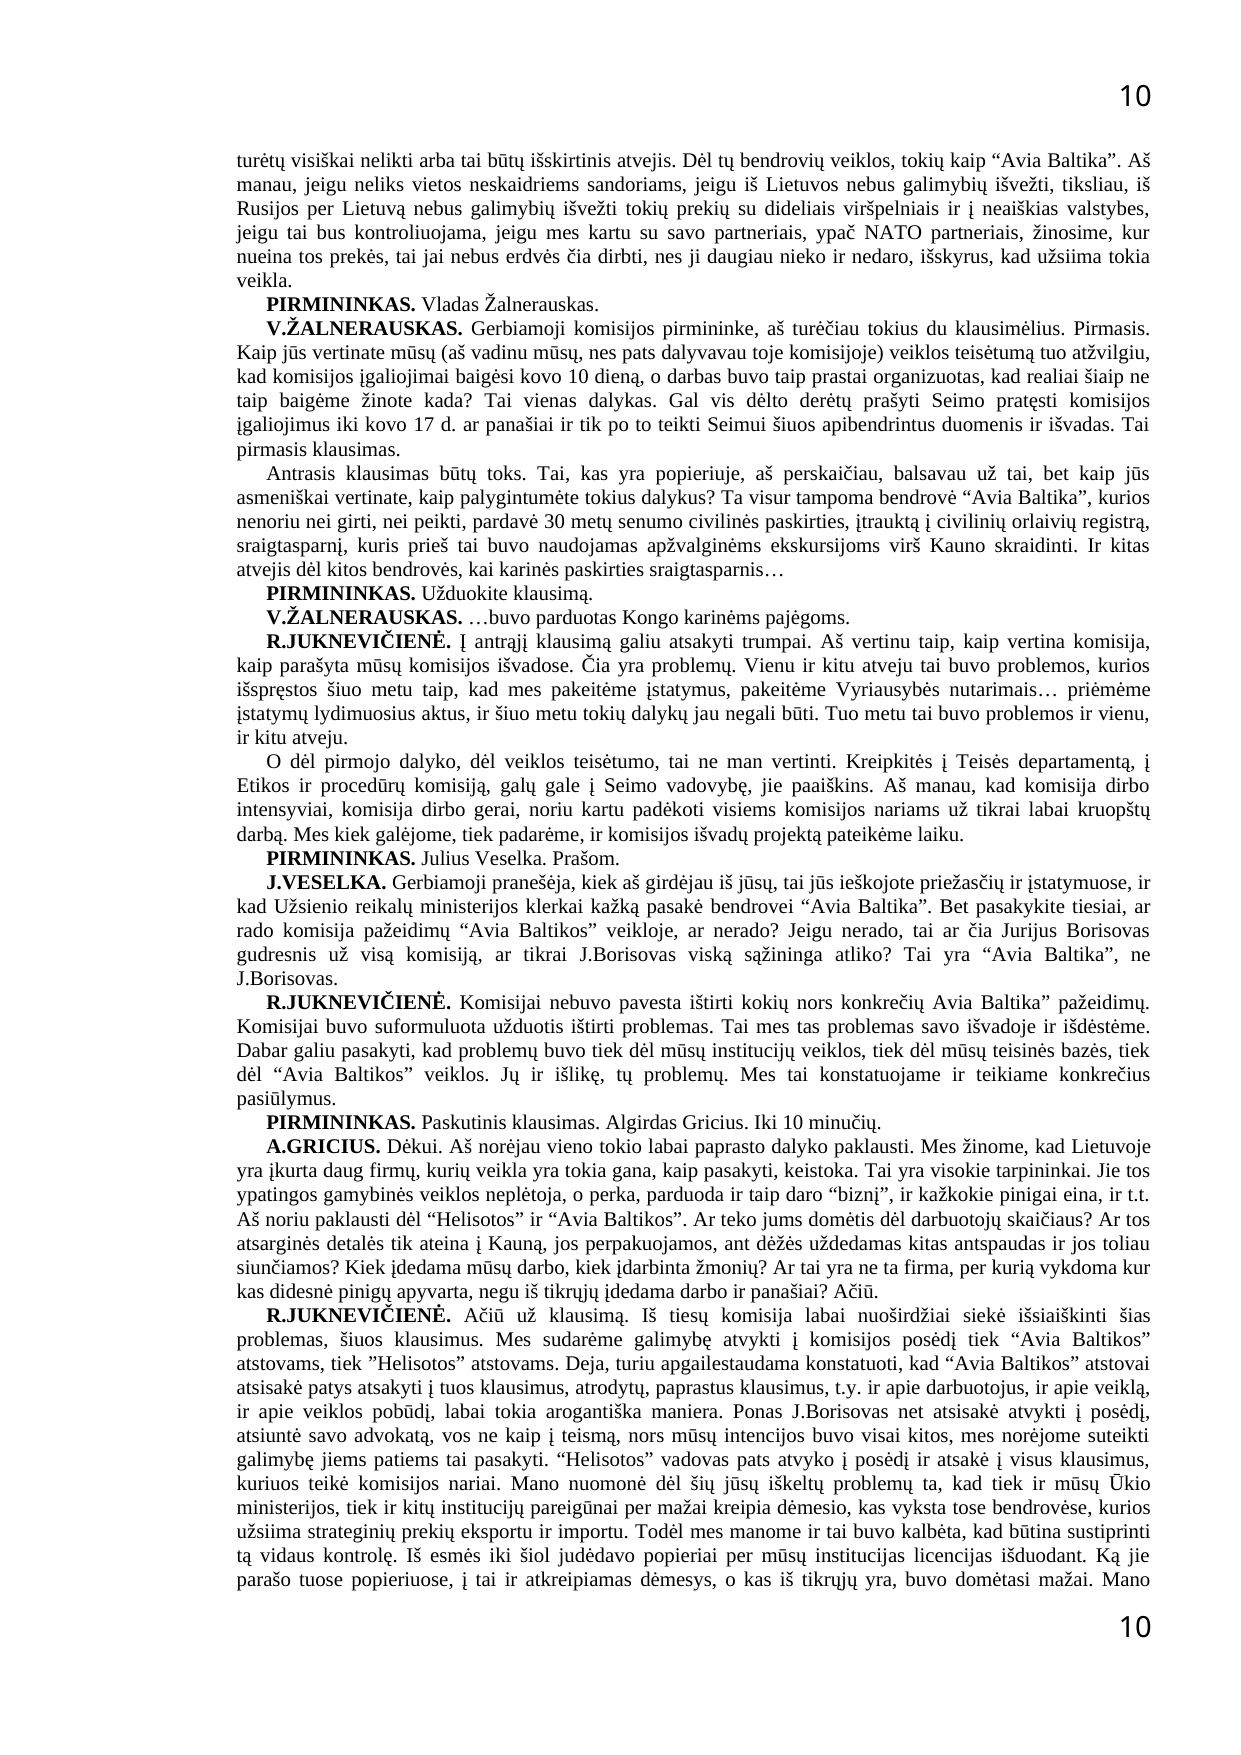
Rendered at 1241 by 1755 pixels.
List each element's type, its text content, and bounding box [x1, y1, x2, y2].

text O dėl pirmojo dalyko, dėl veiklos teisėtumo, tai ne man vertinti. Kreipkitės į Teisės departamentą, į Etikos ir procedūrų komisiją, galų gale į Seimo vadovybę, jie paaiškins. Aš manau, kad komisija dirbo intensyviai, komisija dirbo gerai, noriu kartu padėkoti visiems komisijos nariams už tikrai labai kruopštų darbą. Mes kiek galėjome, tiek padarėme, ir komisijos išvadų projektą pateikėme laiku. [236, 749, 1152, 846]
text R.JUKNEVIČIENĖ. Ačiū už klausimą. Iš tiesų komisija labai nuoširdžiai siekė išsiaiškinti šias problemas, šiuos klausimus. Mes sudarėme galimybę atvykti į komisijos posėdį tiek “Avia Baltikos” atstovams, tiek ”Helisotos” atstovams. Deja, turiu apgailestaudama konstatuoti, kad “Avia Baltikos” atstovai atsisakė patys atsakyti į tuos klausimus, atrodytų, paprastus klausimus, t.y. ir apie darbuotojus, ir apie veiklą, ir apie veiklos pobūdį, labai tokia arogantiška maniera. Ponas J.Borisovas net atsisakė atvykti į posėdį, atsiuntė savo advokatą, vos ne kaip į teismą, nors mūsų intencijos buvo visai kitos, mes norėjome suteikti galimybę jiems patiems tai pasakyti. “Helisotos” vadovas pats atvyko į posėdį ir atsakė į visus klausimus, kuriuos teikė komisijos nariai. Mano nuomonė dėl šių jūsų iškeltų problemų ta, kad tiek ir mūsų Ūkio ministerijos, tiek ir kitų institucijų pareigūnai per mažai kreipia dėmesio, kas vyksta tose bendrovėse, kurios užsiima strateginių prekių eksportu ir importu. Todėl mes manome ir tai buvo kalbėta, kad būtina sustiprinti tą vidaus kontrolę. Iš esmės iki šiol judėdavo popieriai per mūsų institucijas licencijas išduodant. Ką jie parašo tuose popieriuose, į tai ir atkreipiamas dėmesys, o kas iš tikrųjų yra, buvo domėtasi mažai. Mano [236, 1303, 1152, 1591]
text PIRMININKAS. Paskutinis klausimas. Algirdas Gricius. Iki 10 minučių. [236, 1110, 1152, 1134]
text A.GRICIUS. Dėkui. Aš norėjau vieno tokio labai paprasto dalyko paklausti. Mes žinome, kad Lietuvoje yra įkurta daug firmų, kurių veikla yra tokia gana, kaip pasakyti, keistoka. Tai yra visokie tarpininkai. Jie tos ypatingos gamybinės veiklos neplėtoja, o perka, parduoda ir taip daro “biznį”, ir kažkokie pinigai eina, ir t.t. Aš noriu paklausti dėl “Helisotos” ir “Avia Baltikos”. Ar teko jums domėtis dėl darbuotojų skaičiaus? Ar tos atsarginės detalės tik ateina į Kauną, jos perpakuojamos, ant dėžės uždedamas kitas antspaudas ir jos toliau siunčiamos? Kiek įdedama mūsų darbo, kiek įdarbinta žmonių? Ar tai yra ne ta firma, per kurią vykdoma kur kas didesnė pinigų apyvarta, negu iš tikrųjų įdedama darbo ir panašiai? Ačiū. [236, 1134, 1152, 1303]
text PIRMININKAS. Vladas Žalnerauskas. [236, 292, 1152, 316]
text V.ŽALNERAUSKAS. Gerbiamoji komisijos pirmininke, aš turėčiau tokius du klausimėlius. Pirmasis. Kaip jūs vertinate mūsų (aš vadinu mūsų, nes pats dalyvavau toje komisijoje) veiklos teisėtumą tuo atžvilgiu, kad komisijos įgaliojimai baigėsi kovo 10 dieną, o darbas buvo taip prastai organizuotas, kad realiai šiaip ne taip baigėme žinote kada? Tai vienas dalykas. Gal vis dėlto derėtų prašyti Seimo pratęsti komisijos įgaliojimus iki kovo 17 d. ar panašiai ir tik po to teikti Seimui šiuos apibendrintus duomenis ir išvadas. Tai pirmasis klausimas. [236, 316, 1152, 461]
text R.JUKNEVIČIENĖ. Į antrąjį klausimą galiu atsakyti trumpai. Aš vertinu taip, kaip vertina komisija, kaip parašyta mūsų komisijos išvadose. Čia yra problemų. Vienu ir kitu atveju tai buvo problemos, kurios išspręstos šiuo metu taip, kad mes pakeitėme įstatymus, pakeitėme Vyriausybės nutarimais… priėmėme įstatymų lydimuosius aktus, ir šiuo metu tokių dalykų jau negali būti. Tuo metu tai buvo problemos ir vienu, ir kitu atveju. [236, 629, 1152, 749]
text PIRMININKAS. Julius Veselka. Prašom. [236, 846, 1152, 869]
text R.JUKNEVIČIENĖ. Komisijai nebuvo pavesta ištirti kokių nors konkrečių Avia Baltika” pažeidimų. Komisijai buvo suformuluota užduotis ištirti problemas. Tai mes tas problemas savo išvadoje ir išdėstėme. Dabar galiu pasakyti, kad problemų buvo tiek dėl mūsų institucijų veiklos, tiek dėl mūsų teisinės bazės, tiek dėl “Avia Baltikos” veiklos. Jų ir išlikę, tų problemų. Mes tai konstatuojame ir teikiame konkrečius pasiūlymus. [236, 990, 1152, 1110]
text turėtų visiškai nelikti arba tai būtų išskirtinis atvejis. Dėl tų bendrovių veiklos, tokių kaip “Avia Baltika”. Aš manau, jeigu neliks vietos neskaidriems sandoriams, jeigu iš Lietuvos nebus galimybių išvežti, tiksliau, iš Rusijos per Lietuvą nebus galimybių išvežti tokių prekių su dideliais viršpelniais ir į neaiškias valstybes, jeigu tai bus kontroliuojama, jeigu mes kartu su savo partneriais, ypač NATO partneriais, žinosime, kur nueina tos prekės, tai jai nebus erdvės čia dirbti, nes ji daugiau nieko ir nedaro, išskyrus, kad užsiima tokia veikla. [236, 148, 1152, 292]
text J.VESELKA. Gerbiamoji pranešėja, kiek aš girdėjau iš jūsų, tai jūs ieškojote priežasčių ir įstatymuose, ir kad Užsienio reikalų ministerijos klerkai kažką pasakė bendrovei “Avia Baltika”. Bet pasakykite tiesiai, ar rado komisija pažeidimų “Avia Baltikos” veikloje, ar nerado? Jeigu nerado, tai ar čia Jurijus Borisovas gudresnis už visą komisiją, ar tikrai J.Borisovas viską sąžininga atliko? Tai yra “Avia Baltika”, ne J.Borisovas. [236, 869, 1152, 990]
text Antrasis klausimas būtų toks. Tai, kas yra popieriuje, aš perskaičiau, balsavau už tai, bet kaip jūs asmeniškai vertinate, kaip palygintumėte tokius dalykus? Ta visur tampoma bendrovė “Avia Baltika”, kurios nenoriu nei girti, nei peikti, pardavė 30 metų senumo civilinės paskirties, įtrauktą į civilinių orlaivių registrą, sraigtasparnį, kuris prieš tai buvo naudojamas apžvalginėms ekskursijoms virš Kauno skraidinti. Ir kitas atvejis dėl kitos bendrovės, kai karinės paskirties sraigtasparnis… [236, 461, 1152, 581]
text PIRMININKAS. Užduokite klausimą. [236, 581, 1152, 605]
text V.ŽALNERAUSKAS. …buvo parduotas Kongo karinėms pajėgoms. [236, 605, 1152, 629]
